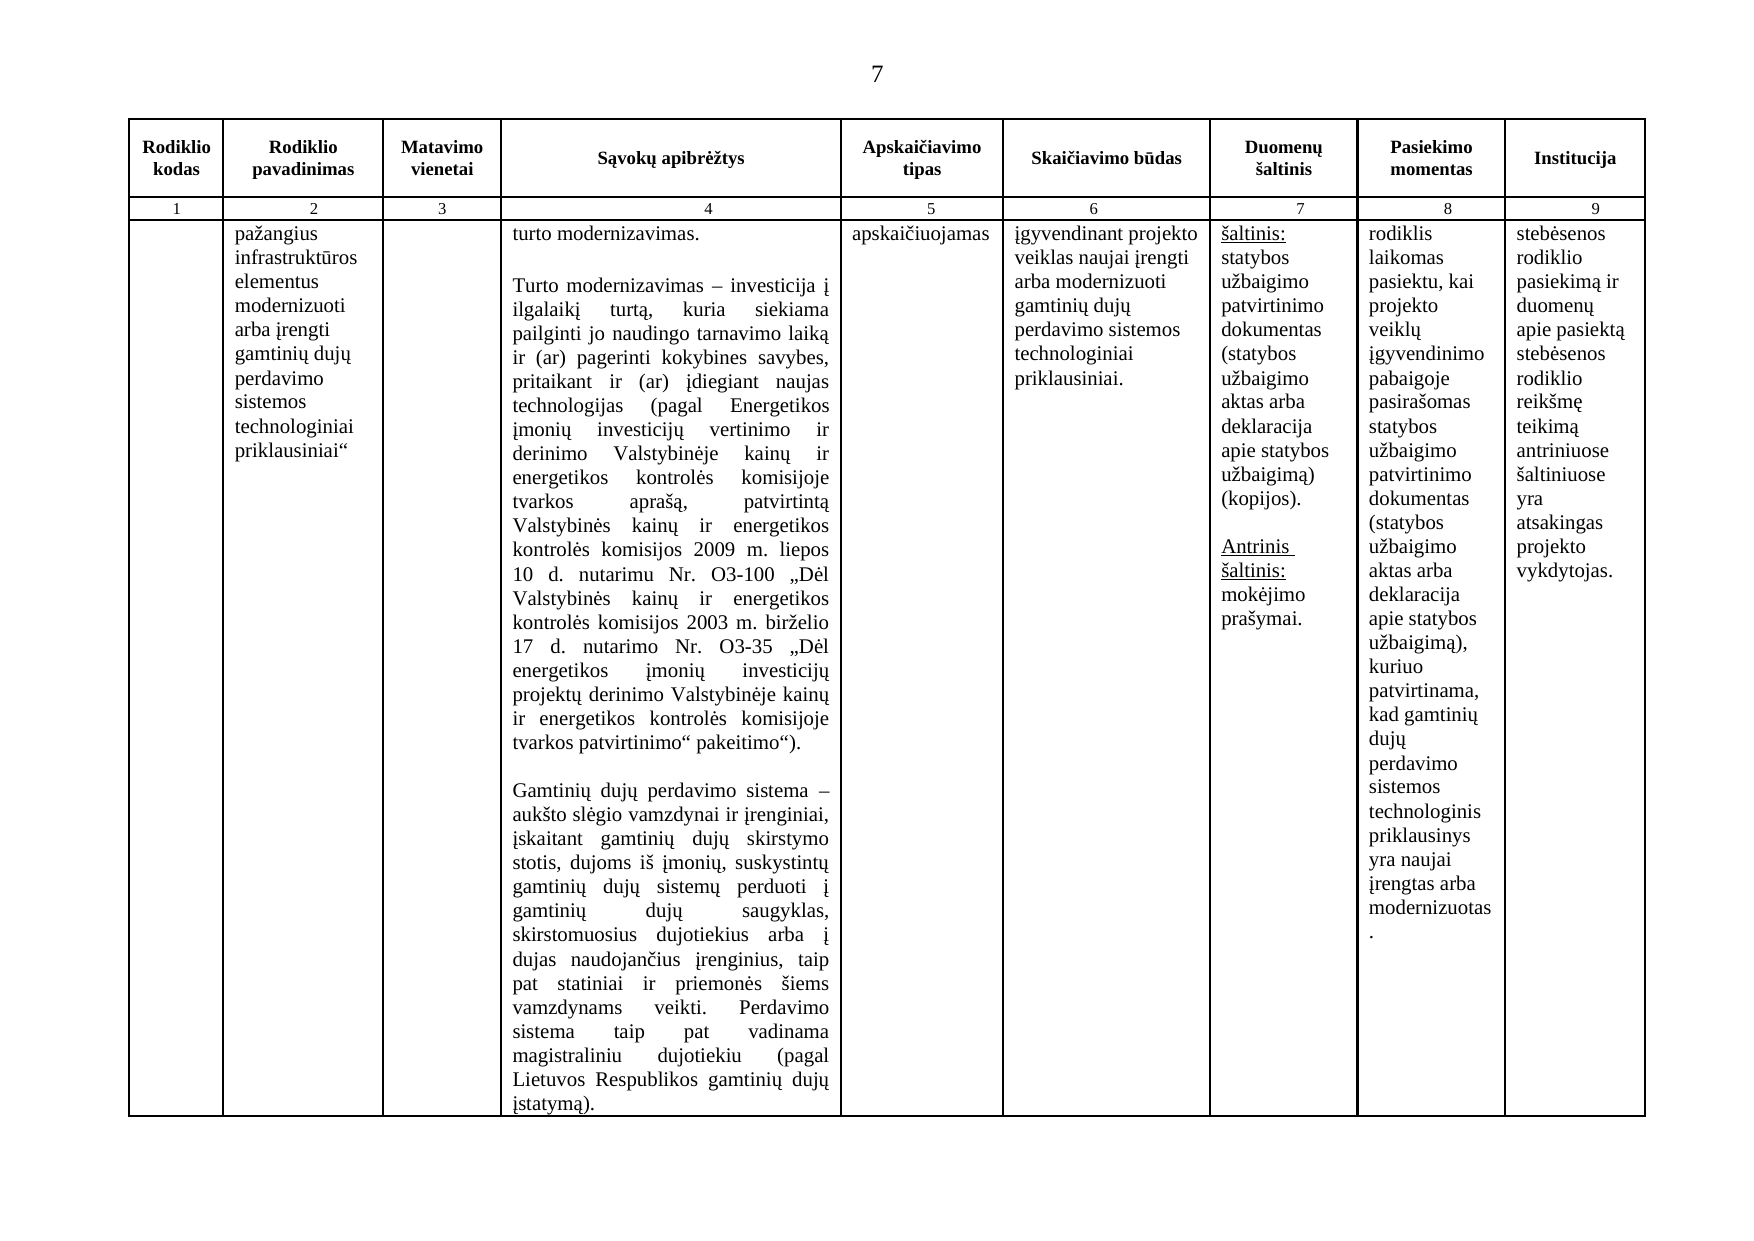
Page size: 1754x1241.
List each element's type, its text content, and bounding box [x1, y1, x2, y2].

table_header Rodiklio pavadinimas [224, 120, 382, 196]
table_cell įgyvendinant projekto veiklas naujai įrengti arba modernizuoti gamtinių dujų perdavimo sistemos technologiniai priklausiniai. [1004, 221, 1209, 1115]
table_cell šaltinis: statybos užbaigimo patvirtinimo dokumentas (statybos užbaigimo aktas arba deklaracija apie statybos užbaigimą) (kopijos). Antrinis šaltinis: mokėjimo prašymai. [1211, 221, 1356, 1115]
table_header Apskaičiavimo tipas [842, 120, 1002, 196]
table_cell 9 [1506, 198, 1644, 219]
table_header Pasiekimo momentas [1359, 120, 1504, 196]
table_cell 4 [502, 198, 840, 219]
table_cell rodiklis laikomas pasiektu, kai projekto veiklų įgyvendinimo pabaigoje pasirašomas statybos užbaigimo patvirtinimo dokumentas (statybos užbaigimo aktas arba deklaracija apie statybos užbaigimą), kuriuo patvirtinama, kad gamtinių dujų perdavimo sistemos technologinis priklausinys yra naujai įrengtas arba modernizuotas. [1359, 221, 1504, 1115]
table_cell stebėsenos rodiklio pasiekimą ir duomenų apie pasiektą stebėsenos rodiklio reikšmę teikimą antriniuose šaltiniuose yra atsakingas projekto vykdytojas. [1506, 221, 1644, 1115]
table_cell 2 [224, 198, 382, 219]
table_cell 3 [384, 198, 500, 219]
table_header Matavimo vienetai [384, 120, 500, 196]
table_cell [130, 221, 222, 1115]
table_header Skaičiavimo būdas [1004, 120, 1209, 196]
table_header Institucija [1506, 120, 1644, 196]
table_cell turto modernizavimas. Turto modernizavimas – investicija į ilgalaikį turtą, kuria siekiama pailginti jo naudingo tarnavimo laiką ir (ar) pagerinti kokybines savybes, pritaikant ir (ar) įdiegiant naujas technologijas (pagal Energetikos įmonių investicijų vertinimo ir derinimo Valstybinėje kainų ir energetikos kontrolės komisijoje tvarkos aprašą, patvirtintą Valstybinės kainų ir energetikos kontrolės komisijos 2009 m. liepos 10 d. nutarimu Nr. O3-100 „Dėl Valstybinės kainų ir energetikos kontrolės komisijos 2003 m. birželio 17 d. nutarimo Nr. O3-35 „Dėl energetikos įmonių investicijų projektų derinimo Valstybinėje kainų ir energetikos kontrolės komisijoje tvarkos patvirtinimo“ pakeitimo“). Gamtinių dujų perdavimo sistema – aukšto slėgio vamzdynai ir įrenginiai, įskaitant gamtinių dujų skirstymo stotis, dujoms iš įmonių, suskystintų gamtinių dujų sistemų perduoti į gamtinių dujų saugyklas, skirstomuosius dujotiekius arba į dujas naudojančius įrenginius, taip pat statiniai ir priemonės šiems vamzdynams veikti. Perdavimo sistema taip pat vadinama magistraliniu dujotiekiu (pagal Lietuvos Respublikos gamtinių dujų įstatymą). [502, 221, 840, 1115]
table_cell apskaičiuojamas [842, 221, 1002, 1115]
table_cell [384, 221, 500, 1115]
table_cell 7 [1211, 198, 1356, 219]
table_cell pažangius infrastruktūros elementus modernizuoti arba įrengti gamtinių dujų perdavimo sistemos technologiniai priklausiniai“ [224, 221, 382, 1115]
table_header Duomenų šaltinis [1211, 120, 1356, 196]
table_header Rodiklio kodas [130, 120, 222, 196]
table_cell 1 [130, 198, 222, 219]
table_cell 6 [1004, 198, 1209, 219]
table_header Sąvokų apibrėžtys [502, 120, 840, 196]
table_cell 5 [842, 198, 1002, 219]
table_cell 8 [1359, 198, 1504, 219]
